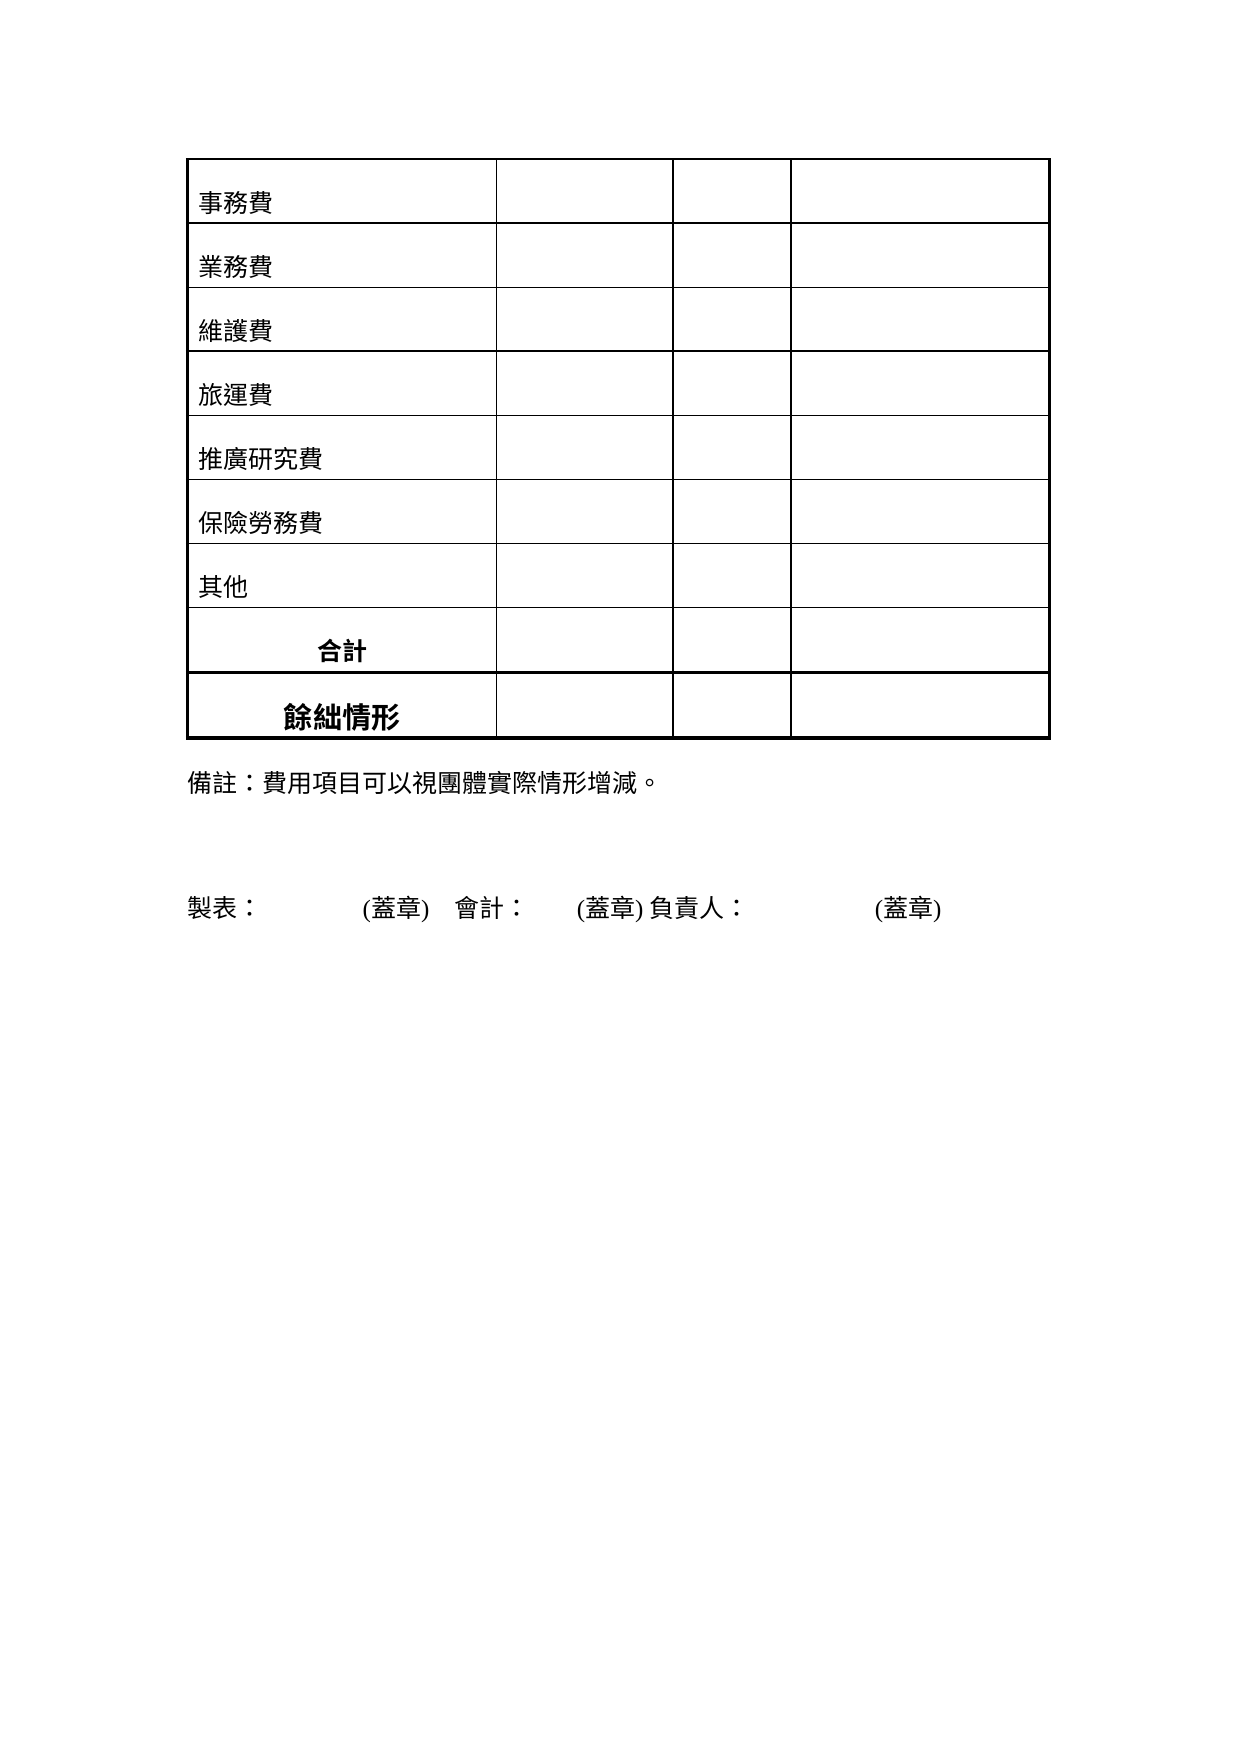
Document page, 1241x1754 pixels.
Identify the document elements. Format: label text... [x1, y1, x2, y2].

table_cell [674, 224, 790, 286]
table_cell [674, 480, 790, 543]
table_cell [497, 224, 672, 286]
table_cell 推廣研究費 [189, 416, 496, 478]
table_cell [674, 160, 790, 222]
table_cell 旅運費 [189, 352, 496, 414]
table_cell [792, 416, 1048, 478]
table_cell 餘絀情形 [189, 674, 496, 736]
table_cell [497, 416, 672, 478]
table_cell 事務費 [189, 160, 496, 222]
table_cell [497, 480, 672, 543]
table_cell [497, 288, 672, 350]
table_cell [674, 288, 790, 350]
table_cell [792, 480, 1048, 543]
table_cell [674, 674, 790, 736]
table_cell [497, 608, 672, 671]
table_cell [792, 352, 1048, 414]
table_cell [674, 416, 790, 478]
table_cell [674, 544, 790, 607]
text 製表： (蓋章) 會計： (蓋章) 負責人： (蓋章) [187, 864, 1053, 927]
table_cell [792, 608, 1048, 671]
table_cell [497, 544, 672, 607]
table_cell [792, 674, 1048, 736]
table_cell [792, 224, 1048, 286]
table_cell [497, 160, 672, 222]
table_cell 保險勞務費 [189, 480, 496, 543]
table_cell [792, 160, 1048, 222]
table_cell [497, 674, 672, 736]
table_cell [674, 352, 790, 414]
table_cell [792, 288, 1048, 350]
table_cell [792, 544, 1048, 607]
table_cell 合計 [189, 608, 496, 671]
table_cell 業務費 [189, 224, 496, 286]
table_cell [497, 352, 672, 414]
text 備註：費用項目可以視團體實際情形增減。 [187, 739, 1053, 802]
table_cell 維護費 [189, 288, 496, 350]
table_cell [674, 608, 790, 671]
table_cell 其他 [189, 544, 496, 607]
